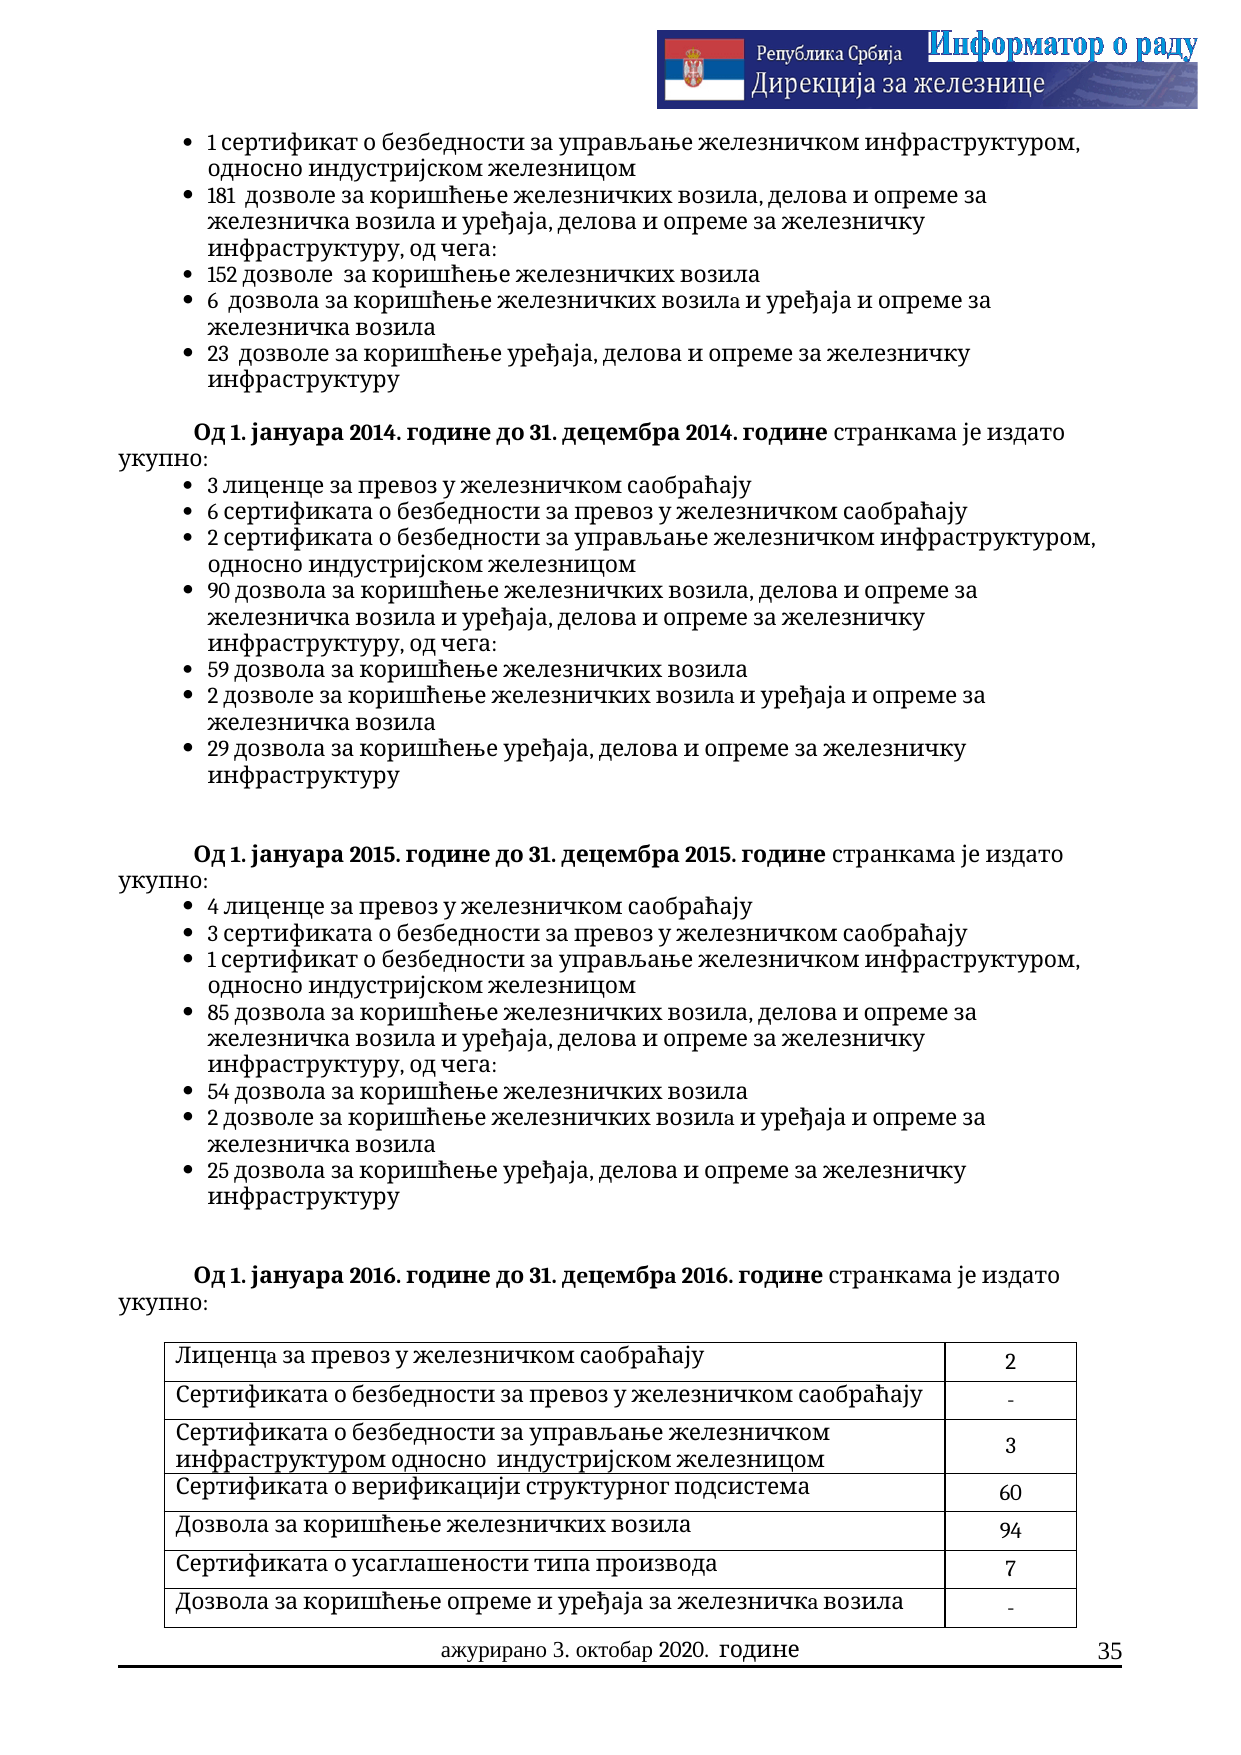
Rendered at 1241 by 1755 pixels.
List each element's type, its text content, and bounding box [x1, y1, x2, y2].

table_cell - [946, 1382, 1076, 1419]
table_cell Дозвола за коришћење опреме и уређаја за железничкa возила [165, 1589, 944, 1627]
list 1 сертификат о безбедности за управљање железничком инфраструктуром, односно индустријском железницом [183, 947, 1122, 999]
list 4 лиценце за превоз у железничком саобраћају [183, 894, 1122, 921]
table_cell Дозвола за коришћење железничких возила [165, 1512, 944, 1550]
list 29 дозвола за коришћење уређаја, делова и опреме за железничку инфраструктуру [183, 736, 1122, 789]
list 3 лиценце за превоз у железничком саобраћају [183, 472, 1122, 499]
list 25 дозвола за коришћење уређаја, делова и опреме за железничку инфраструктуру [183, 1158, 1122, 1210]
table_cell Сертификата о усаглашености типа производа [165, 1551, 944, 1588]
table_cell 60 [946, 1474, 1076, 1511]
list 181 дозволе за коришћење железничких возила, делова и опреме за железничка возила и уређаја, делова и опреме за железничку инфраструктуру, од чега: [183, 183, 1122, 262]
list 6 сертификата о безбедности за превоз у железничком саобраћају [183, 499, 1122, 525]
list 3 сертификата о безбедности за превоз у железничком саобраћају [183, 921, 1122, 947]
table_cell Сертификата о верификацији структурног подсистема [165, 1474, 944, 1511]
list 2 дозволе за коришћење железничких возилa и уређаја и опреме за железничка возила [183, 683, 1122, 736]
list 6 дозвола за коришћење железничких возилa и уређаја и опреме за железничка возила [183, 288, 1122, 341]
list 23 дозволе за коришћење уређаја, делова и опреме за железничку инфраструктуру [183, 341, 1122, 393]
list 85 дозвола за коришћење железничких возила, делова и опреме за железничка возила и уређаја, делова и опреме за железничку инфраструктуру, од чега: [183, 999, 1122, 1079]
table_cell 3 [946, 1420, 1076, 1473]
text Од 1. јануара 2015. године до 31. децембра 2015. године странкама је издато укупно: [118, 841, 1122, 894]
list 59 дозвола за коришћење железничких возила [183, 657, 1122, 683]
table_cell 7 [946, 1551, 1076, 1588]
table_header Лиценцa за превоз у железничком саобраћају [165, 1343, 944, 1381]
list 54 дозвола за коришћење железничких возила [183, 1079, 1122, 1105]
list 1 сертификат о безбедности за управљање железничком инфраструктуром, односно индустријском железницом [183, 130, 1122, 183]
list 152 дозволе за коришћење железничких возила [183, 262, 1122, 288]
list 2 сертификата о безбедности за управљање железничком инфраструктуром, односно индустријском железницом [183, 525, 1122, 578]
text Од 1. јануара 2016. године до 31. дeцeмбрa 2016. године странкама је издато укупно: [118, 1263, 1122, 1316]
table_header 2 [946, 1343, 1076, 1381]
table_cell Сертификата о безбедности за превоз у железничком саобраћају [165, 1382, 944, 1419]
list 90 дозвола за коришћење железничких возила, делова и опреме за железничка возила и уређаја, делова и опреме за железничку инфраструктуру, од чега: [183, 578, 1122, 657]
list 2 дозволе за коришћење железничких возилa и уређаја и опреме за железничка возила [183, 1105, 1122, 1158]
text Од 1. јануара 2014. године до 31. децембра 2014. године странкама је издато укупно: [118, 420, 1122, 472]
table_cell 94 [946, 1512, 1076, 1550]
table_cell - [946, 1589, 1076, 1627]
